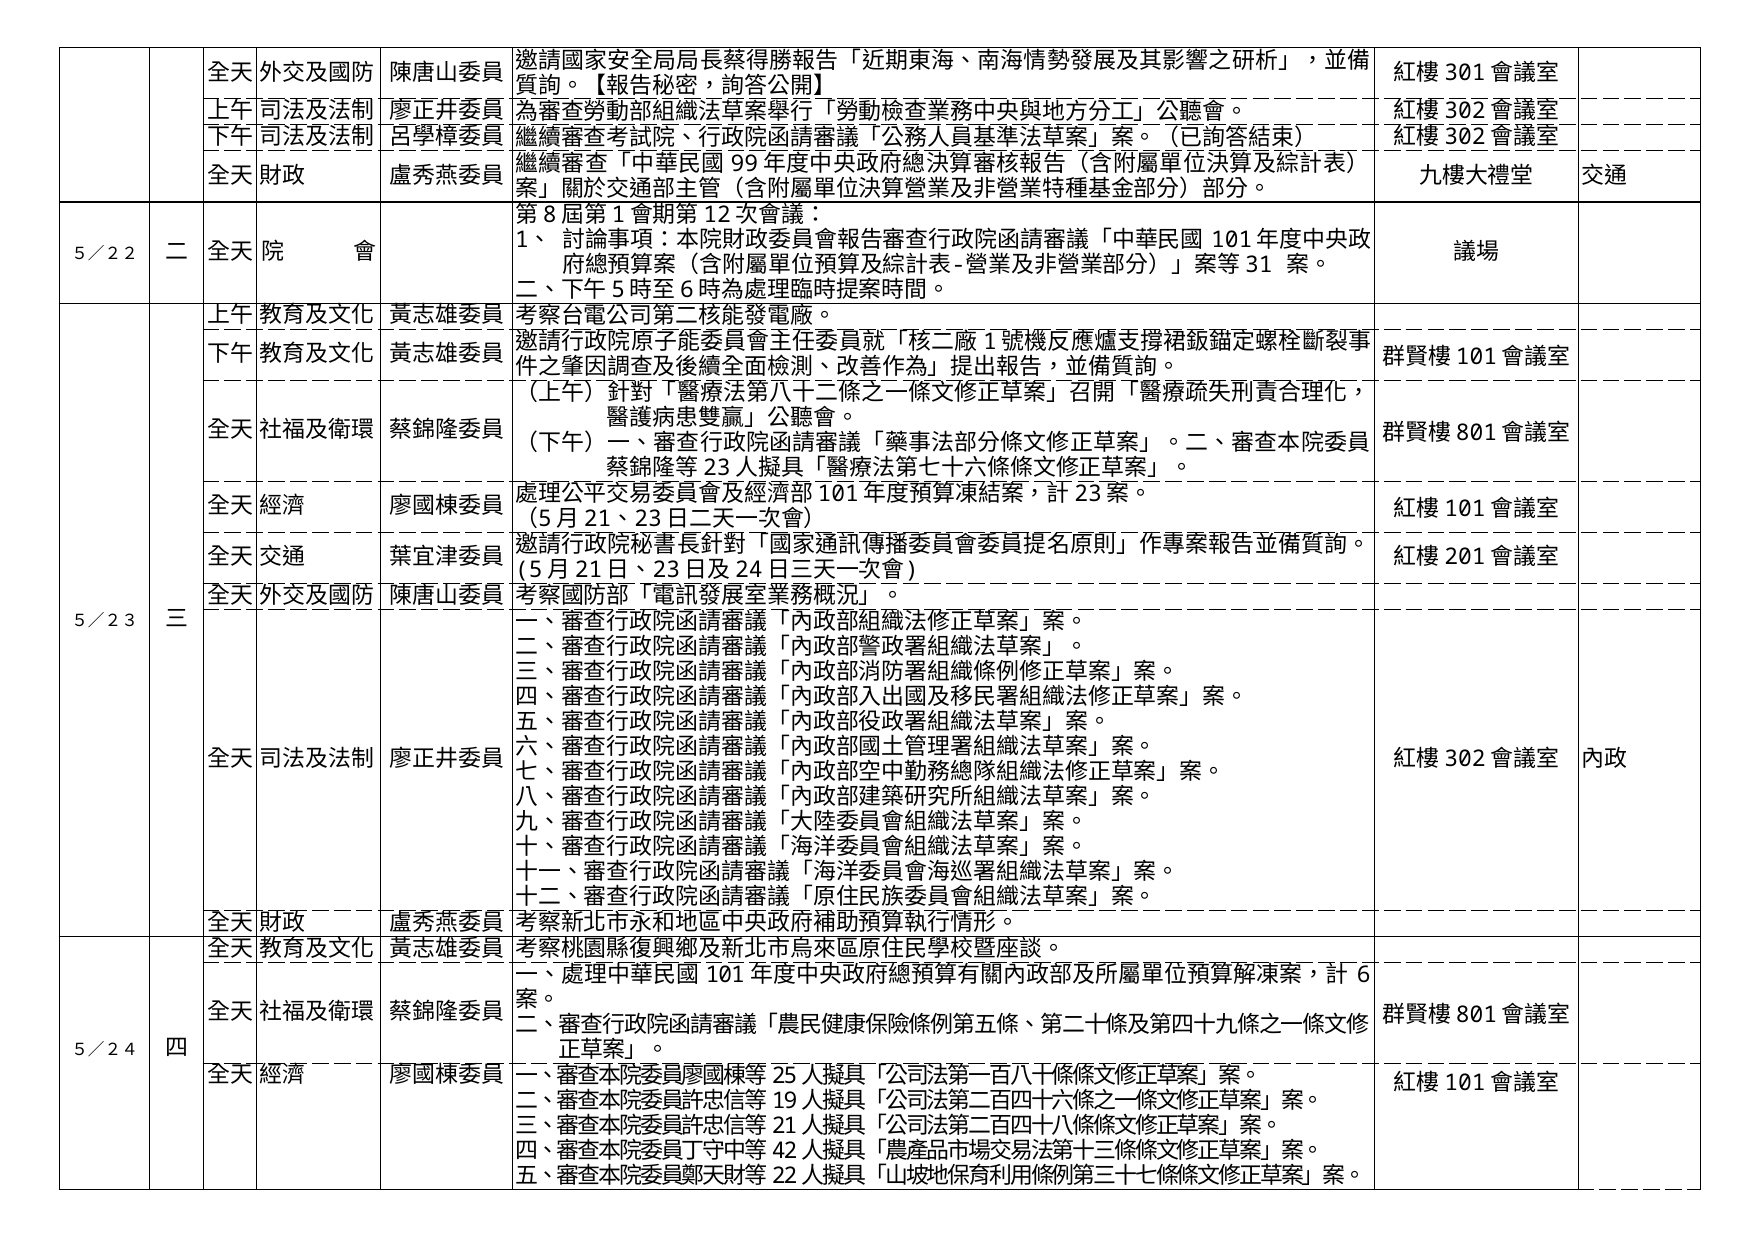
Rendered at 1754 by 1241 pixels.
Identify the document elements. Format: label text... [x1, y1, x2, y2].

table_cell [1375, 304, 1578, 328]
table_cell 上午 [204, 98, 256, 124]
table_cell 盧秀燕委員 [381, 910, 512, 936]
table_cell [1579, 203, 1700, 302]
table_cell 葉宜津委員 [381, 532, 512, 583]
table_cell [1579, 910, 1700, 936]
table_cell 全天 [204, 203, 256, 302]
table_cell [1579, 937, 1700, 962]
table_cell 紅樓101會議室 [1375, 1063, 1578, 1189]
table_cell 廖國棟委員 [381, 481, 512, 532]
table_cell 黃志雄委員 [381, 329, 512, 379]
table_cell 為審查勞動部組織法草案舉行「勞動檢查業務中央與地方分工」公聽會。 [513, 98, 1374, 124]
table_cell ５／２３ [60, 304, 149, 936]
table_cell 司法及法制 [257, 98, 380, 124]
table_cell 陳唐山委員 [381, 48, 512, 98]
table_cell [1375, 583, 1578, 609]
table_cell 全天 [204, 937, 256, 962]
table_cell 上午 [204, 304, 256, 328]
table_cell 群賢樓801會議室 [1375, 380, 1578, 481]
table_cell 經濟 [257, 1063, 380, 1189]
table_cell 院 會 [257, 203, 380, 302]
table_cell 全天 [204, 962, 256, 1063]
table_cell 考察國防部「電訊發展室業務概況」。 [513, 583, 1374, 609]
table_cell 社福及衛環 [257, 962, 380, 1063]
table_cell 交通 [257, 532, 380, 583]
table_cell 全天 [204, 583, 256, 609]
table_cell 社福及衛環 [257, 380, 380, 481]
table_cell 盧秀燕委員 [381, 150, 512, 201]
table_cell [1579, 329, 1700, 379]
table_cell 邀請行政院原子能委員會主任委員就「核二廠1號機反應爐支撐裙鈑錨定螺栓斷裂事件之肇因調查及後續全面檢測、改善作為」提出報告，並備質詢。 [513, 329, 1374, 379]
table_cell 下午 [204, 329, 256, 379]
table_cell 司法及法制 [257, 609, 380, 910]
table_cell 議場 [1375, 203, 1578, 302]
table_cell [1375, 910, 1578, 936]
table_cell 內政 [1579, 609, 1700, 910]
table_cell 邀請國家安全局局長蔡得勝報告「近期東海、南海情勢發展及其影響之研析」，並備質詢。【報告秘密，詢答公開】 [513, 48, 1374, 98]
table_cell 繼續審查考試院、行政院函請審議「公務人員基準法草案」案。（已詢答結束） [513, 124, 1374, 150]
table_cell 處理公平交易委員會及經濟部101年度預算凍結案，計23案。 （5月21、23日二天一次會） [513, 481, 1374, 532]
table_cell 紅樓101會議室 [1375, 481, 1578, 532]
table_cell 紅樓301會議室 [1375, 48, 1578, 98]
table_cell 全天 [204, 910, 256, 936]
table_cell [1579, 532, 1700, 583]
table_cell 全天 [204, 609, 256, 910]
table_cell [381, 203, 512, 302]
table_cell [1375, 937, 1578, 962]
table_cell 全天 [204, 532, 256, 583]
table_cell [1579, 98, 1700, 124]
table_cell 廖正井委員 [381, 609, 512, 910]
table_cell 蔡錦隆委員 [381, 380, 512, 481]
table_cell 財政 [257, 150, 380, 201]
table_cell 財政 [257, 910, 380, 936]
table_cell 黃志雄委員 [381, 304, 512, 328]
table_cell 考察桃園縣復興鄉及新北市烏來區原住民學校暨座談。 [513, 937, 1374, 962]
table_cell 教育及文化 [257, 304, 380, 328]
table_cell 全天 [204, 481, 256, 532]
table_cell [1579, 304, 1700, 328]
table_cell 黃志雄委員 [381, 937, 512, 962]
table_cell 第8屆第1會期第12次會議： 討論事項：本院財政委員會報告審查行政院函請審議「中華民國101年度中央政府總預算案（含附屬單位預算及綜計表-營業及非營業部分）」案等31 案。 二、下午5時至6時為處理臨時提案時間。 [513, 203, 1374, 302]
table_cell [60, 48, 149, 201]
table_cell [1579, 583, 1700, 609]
table_cell [1579, 48, 1700, 98]
table_cell 一、處理中華民國101年度中央政府總預算有關內政部及所屬單位預算解凍案，計6案。 二、審查行政院函請審議「農民健康保險條例第五條、第二十條及第四十九條之一條文修正草案」。 [513, 962, 1374, 1063]
table_cell 教育及文化 [257, 329, 380, 379]
table_cell 考察新北市永和地區中央政府補助預算執行情形。 [513, 910, 1374, 936]
table_cell 二 [150, 203, 203, 302]
table_cell 全天 [204, 48, 256, 98]
table_cell 交通 [1579, 150, 1700, 201]
table_cell 司法及法制 [257, 124, 380, 150]
table_cell 紅樓201會議室 [1375, 532, 1578, 583]
table_cell 邀請行政院秘書長針對「國家通訊傳播委員會委員提名原則」作專案報告並備質詢。(5月21日、23日及24日三天一次會) [513, 532, 1374, 583]
table_cell （上午）針對「醫療法第八十二條之一條文修正草案」召開「醫療疏失刑責合理化，醫護病患雙贏」公聽會。 （下午）一、審查行政院函請審議「藥事法部分條文修正草案」。二、審查本院委員蔡錦隆等23人擬具「醫療法第七十六條條文修正草案」。 [513, 380, 1374, 481]
table_cell 四 [150, 937, 203, 1189]
table_cell [1579, 962, 1700, 1063]
table_cell 全天 [204, 1063, 256, 1189]
table_cell 群賢樓101會議室 [1375, 329, 1578, 379]
table_cell 全天 [204, 150, 256, 201]
table_cell [1579, 481, 1700, 532]
table_cell 廖國棟委員 [381, 1063, 512, 1189]
table_cell 紅樓302會議室 [1375, 609, 1578, 910]
table_cell 九樓大禮堂 [1375, 150, 1578, 201]
table_cell 一、審查行政院函請審議「內政部組織法修正草案」案。 二、審查行政院函請審議「內政部警政署組織法草案」。 三、審查行政院函請審議「內政部消防署組織條例修正草案」案。 四、審查行政院函請審議「內政部入出國及移民署組織法修正草案」案。 五、審查行政院函請審議「內政部役政署組織法草案」案。 六、審查行政院函請審議「內政部國土管理署組織法草案」案。 七、審查行政院函請審議「內政部空中勤務總隊組織法修正草案」案。 八、審查行政院函請審議「內政部建築研究所組織法草案」案。 九、審查行政院函請審議「大陸委員會組織法草案」案。 十、審查行政院函請審議「海洋委員會組織法草案」案。 十一、審查行政院函請審議「海洋委員會海巡署組織法草案」案。 十二、審查行政院函請審議「原住民族委員會組織法草案」案。 [513, 609, 1374, 910]
table_cell 群賢樓801會議室 [1375, 962, 1578, 1063]
table_cell 蔡錦隆委員 [381, 962, 512, 1063]
table_cell 經濟 [257, 481, 380, 532]
table_cell 紅樓302會議室 [1375, 98, 1578, 124]
table_cell 繼續審查「中華民國99年度中央政府總決算審核報告（含附屬單位決算及綜計表）案」關於交通部主管（含附屬單位決算營業及非營業特種基金部分）部分。 [513, 150, 1374, 201]
table_cell 外交及國防 [257, 48, 380, 98]
table_cell ５／２４ [60, 937, 149, 1189]
table_cell 呂學樟委員 [381, 124, 512, 150]
table_cell 教育及文化 [257, 937, 380, 962]
table_cell 陳唐山委員 [381, 583, 512, 609]
table_cell [1579, 124, 1700, 150]
table_cell [150, 48, 203, 201]
table_cell 三 [150, 304, 203, 936]
table_cell 考察台電公司第二核能發電廠。 [513, 304, 1374, 328]
table_cell ５／２２ [60, 203, 149, 302]
table_cell 廖正井委員 [381, 98, 512, 124]
table_cell [1579, 1063, 1700, 1189]
table_cell 一、審查本院委員廖國棟等25人擬具「公司法第一百八十條條文修正草案」案。 二、審查本院委員許忠信等19人擬具「公司法第二百四十六條之一條文修正草案」案。 三、審查本院委員許忠信等21人擬具「公司法第二百四十八條條文修正草案」案。 四、審查本院委員丁守中等42人擬具「農產品市場交易法第十三條條文修正草案」案。 五、審查本院委員鄭天財等22人擬具「山坡地保育利用條例第三十七條條文修正草案」案。 [513, 1063, 1374, 1189]
table_cell [1579, 380, 1700, 481]
table_cell 全天 [204, 380, 256, 481]
table_cell 下午 [204, 124, 256, 150]
table_cell 外交及國防 [257, 583, 380, 609]
table_cell 紅樓302會議室 [1375, 124, 1578, 150]
